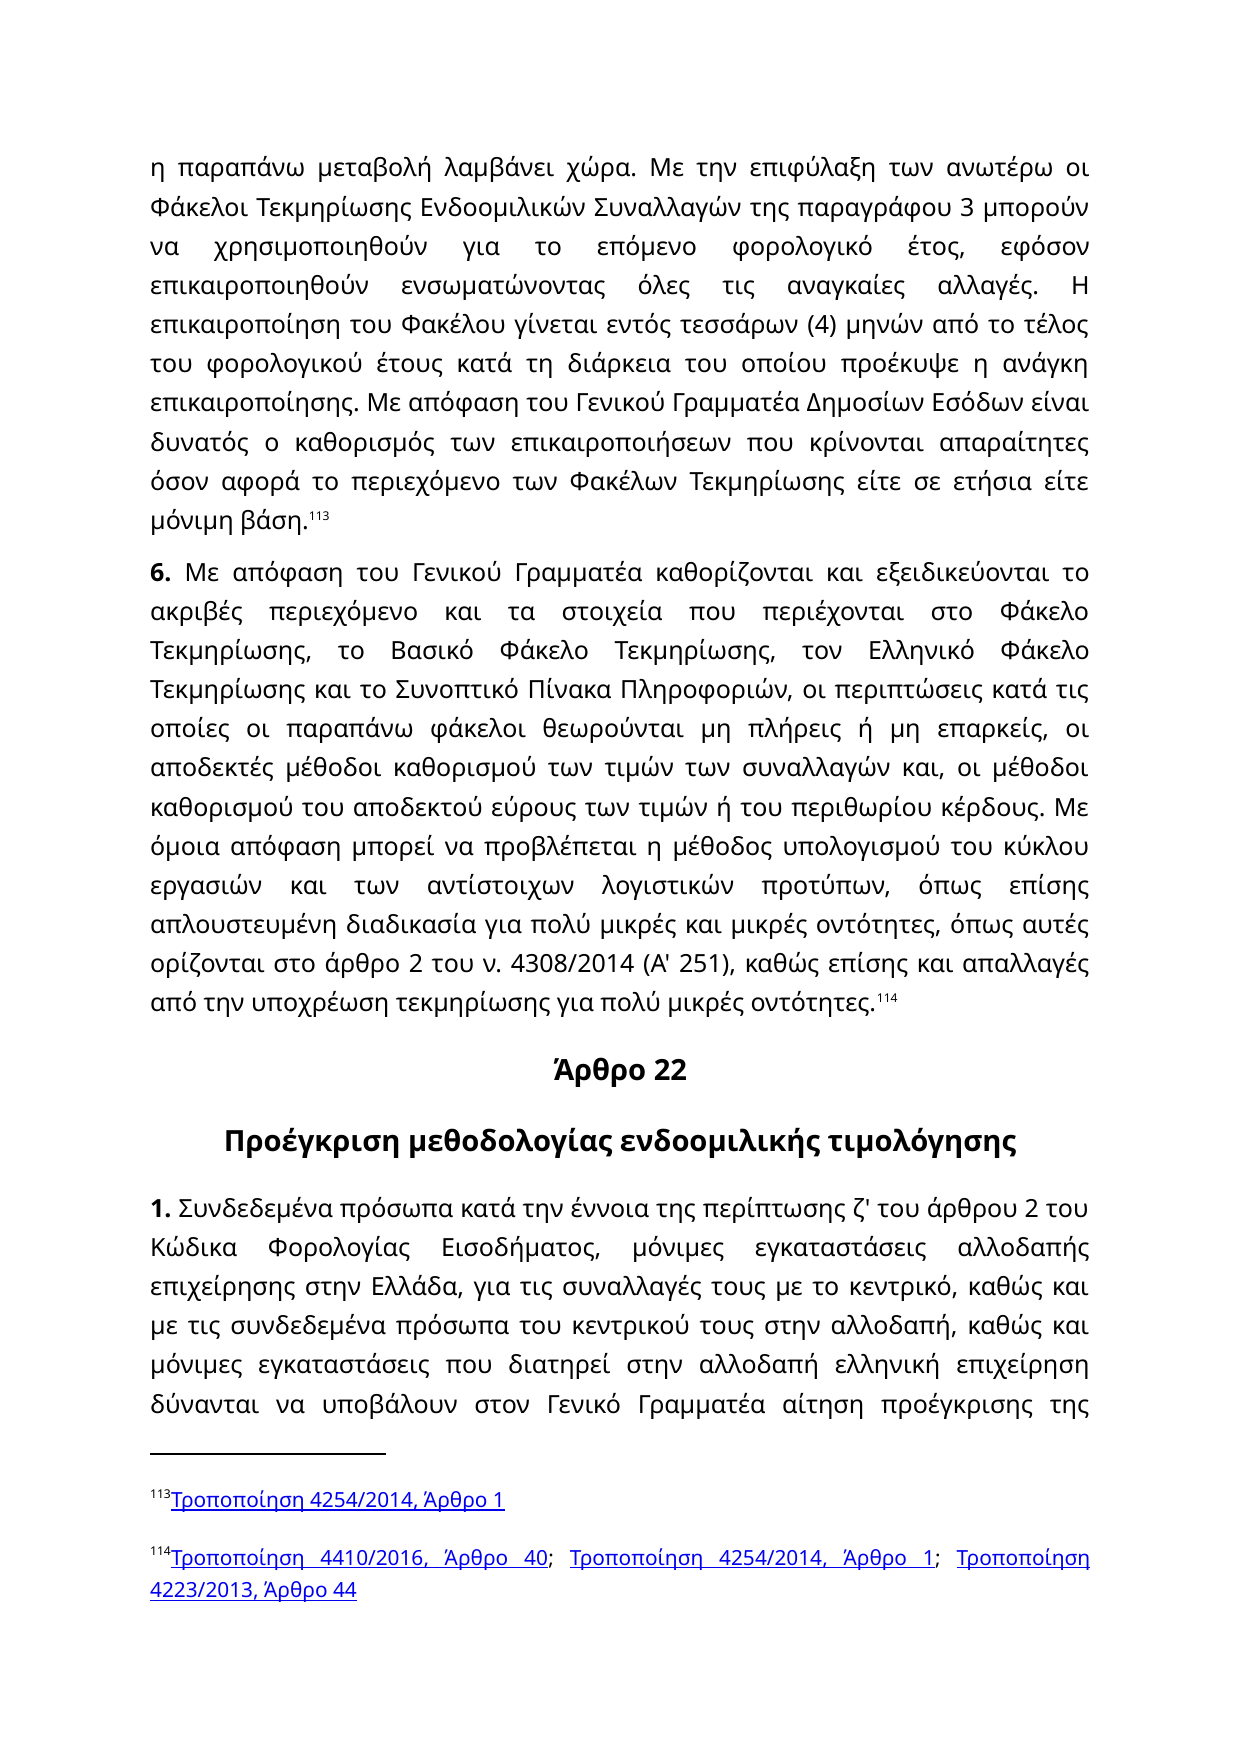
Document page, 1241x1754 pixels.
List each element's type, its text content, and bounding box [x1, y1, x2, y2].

text 1. Συνδεδεμένα πρόσωπα κατά την έννοια της περίπτωσης ζ' του άρθρου 2 του Κώδικα Φορολογίας Εισοδήματος, μόνιμες εγκαταστάσεις αλλοδαπής επιχείρησης στην Ελλάδα, για τις συναλλαγές τους με το κεντρικό, καθώς και με τις συνδεδεμένα πρόσωπα του κεντρικού τους στην αλλοδαπή, καθώς και μόνιμες εγκαταστάσεις που διατηρεί στην αλλοδαπή ελληνική επιχείρηση δύνανται να υποβάλουν στον Γενικό Γραμματέα αίτηση προέγκρισης της [150, 1190, 1090, 1420]
text Τροποποίηση 4410/2016, Άρθρο 40; Τροποποίηση 4254/2014, Άρθρο 1; Τροποποίηση 4223/2013, Άρθρο 44 [150, 1543, 1090, 1604]
subtitle Άρθρο 22 [150, 1049, 1090, 1089]
text η παραπάνω μεταβολή λαμβάνει χώρα. Με την επιφύλαξη των ανωτέρω οι Φάκελοι Τεκμηρίωσης Ενδοομιλικών Συναλλαγών της παραγράφου 3 μπορούν να χρησιμοποιηθούν για το επόμενο φορολογικό έτος, εφόσον επικαιροποιηθούν ενσωματώνοντας όλες τις αναγκαίες αλλαγές. Η επικαιροποίηση του Φακέλου γίνεται εντός τεσσάρων (4) μηνών από το τέλος του φορολογικού έτους κατά τη διάρκεια του οποίου προέκυψε η ανάγκη επικαιροποίησης. Με απόφαση του Γενικού Γραμματέα Δημοσίων Εσόδων είναι δυνατός ο καθορισμός των επικαιροποιήσεων που κρίνονται απαραίτητες όσον αφορά το περιεχόμενο των Φακέλων Τεκμηρίωσης είτε σε ετήσια είτε μόνιμη βάση. [150, 150, 1090, 537]
text Τροποποίηση 4254/2014, Άρθρο 1 [150, 1485, 1090, 1514]
text 6. Με απόφαση του Γενικού Γραμματέα καθορίζονται και εξειδικεύονται το ακριβές περιεχόμενο και τα στοιχεία που περιέχονται στο Φάκελο Τεκμηρίωσης, το Βασικό Φάκελο Τεκμηρίωσης, τον Ελληνικό Φάκελο Τεκμηρίωσης και το Συνοπτικό Πίνακα Πληροφοριών, οι περιπτώσεις κατά τις οποίες οι παραπάνω φάκελοι θεωρούνται μη πλήρεις ή μη επαρκείς, οι αποδεκτές μέθοδοι καθορισμού των τιμών των συναλλαγών και, οι μέθοδοι καθορισμού του αποδεκτού εύρους των τιμών ή του περιθωρίου κέρδους. Με όμοια απόφαση μπορεί να προβλέπεται η μέθοδος υπολογισμού του κύκλου εργασιών και των αντίστοιχων λογιστικών προτύπων, όπως επίσης απλουστευμένη διαδικασία για πολύ μικρές και μικρές οντότητες, όπως αυτές ορίζονται στο άρθρο 2 του ν. 4308/2014 (Α' 251), καθώς επίσης και απαλλαγές από την υποχρέωση τεκμηρίωσης για πολύ μικρές οντότητες. [150, 554, 1090, 1019]
subtitle Προέγκριση μεθοδολογίας ενδοομιλικής τιμολόγησης [150, 1120, 1090, 1159]
